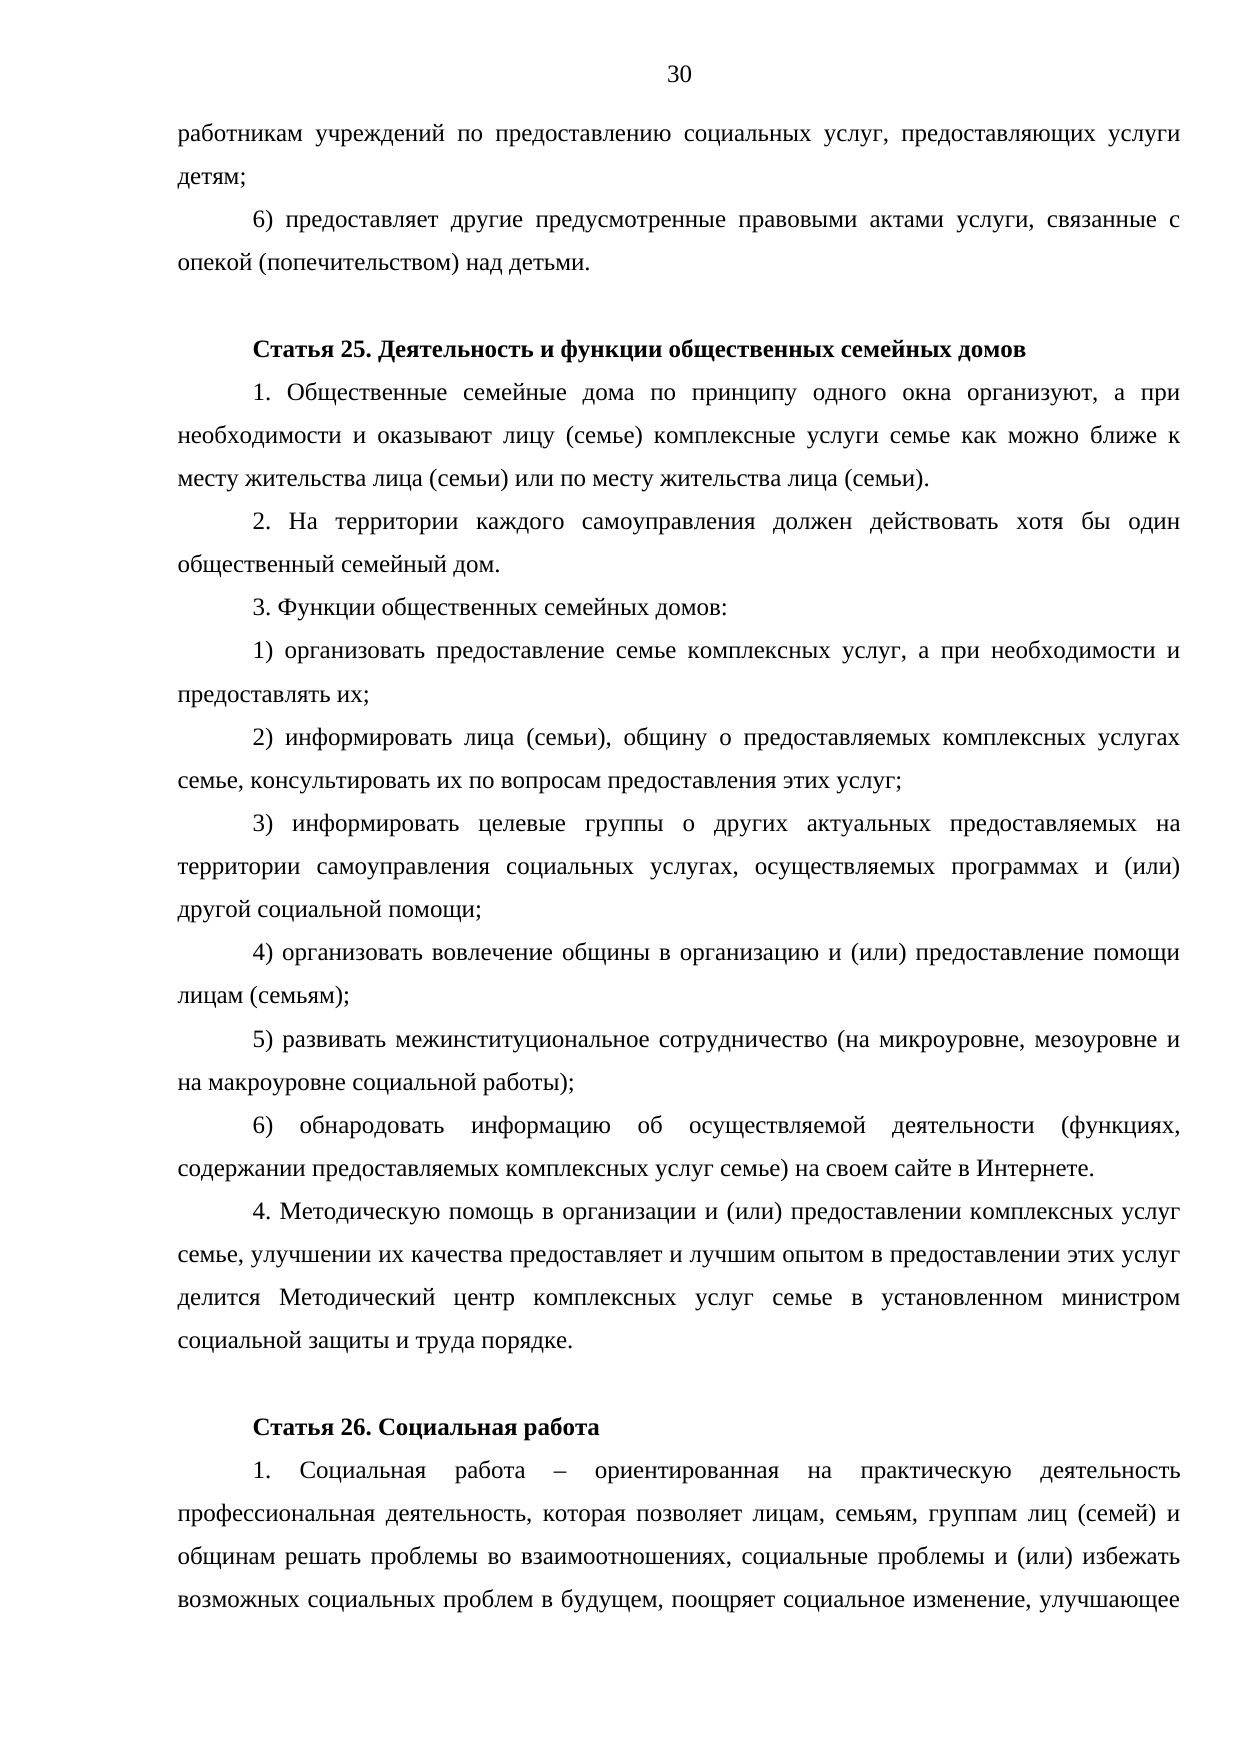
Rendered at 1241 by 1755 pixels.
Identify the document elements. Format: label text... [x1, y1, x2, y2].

text 1. Социальная работа – ориентированная на практическую деятельность профессиональная деятельность, которая позволяет лицам, семьям, группам лиц (семей) и общинам решать проблемы во взаимоотношениях, социальные проблемы и (или) избежать возможных социальных проблем в будущем, поощряет социальное изменение, улучшающее [177, 1455, 1181, 1613]
text 6) предоставляет другие предусмотренные правовыми актами услуги, связанные с опекой (попечительством) над детьми. [177, 204, 1181, 276]
text Статья 25. Деятельность и функции общественных семейных домов [177, 334, 1181, 362]
text 3. Функции общественных семейных домов: [177, 592, 1181, 621]
text 2) информировать лица (семьи), общину о предоставляемых комплексных услугах семье, консультировать их по вопросам предоставления этих услуг; [177, 722, 1181, 794]
text работникам учреждений по предоставлению социальных услуг, предоставляющих услуги детям; [177, 118, 1181, 190]
text 4) организовать вовлечение общины в организацию и (или) предоставление помощи лицам (семьям); [177, 937, 1181, 1009]
text 2. На территории каждого самоуправления должен действовать хотя бы один общественный семейный дом. [177, 506, 1181, 578]
text 3) информировать целевые группы о других актуальных предоставляемых на территории самоуправления социальных услугах, осуществляемых программах и (или) другой социальной помощи; [177, 808, 1181, 923]
text 6) обнародовать информацию об осуществляемой деятельности (функциях, содержании предоставляемых комплексных услуг семье) на своем сайте в Интернете. [177, 1110, 1181, 1182]
text Статья 26. Социальная работа [177, 1412, 1181, 1441]
text 1. Общественные семейные дома по принципу одного окна организуют, а при необходимости и оказывают лицу (семье) комплексные услуги семье как можно ближе к месту жительства лица (семьи) или по месту жительства лица (семьи). [177, 377, 1181, 492]
text 1) организовать предоставление семье комплексных услуг, а при необходимости и предоставлять их; [177, 636, 1181, 707]
text 5) развивать межинституциональное сотрудничество (на микроуровне, мезоуровне и на макроуровне социальной работы); [177, 1024, 1181, 1096]
text 4. Методическую помощь в организации и (или) предоставлении комплексных услуг семье, улучшении их качества предоставляет и лучшим опытом в предоставлении этих услуг делится Методический центр комплексных услуг семье в установленном министром социальной защиты и труда порядке. [177, 1196, 1181, 1354]
